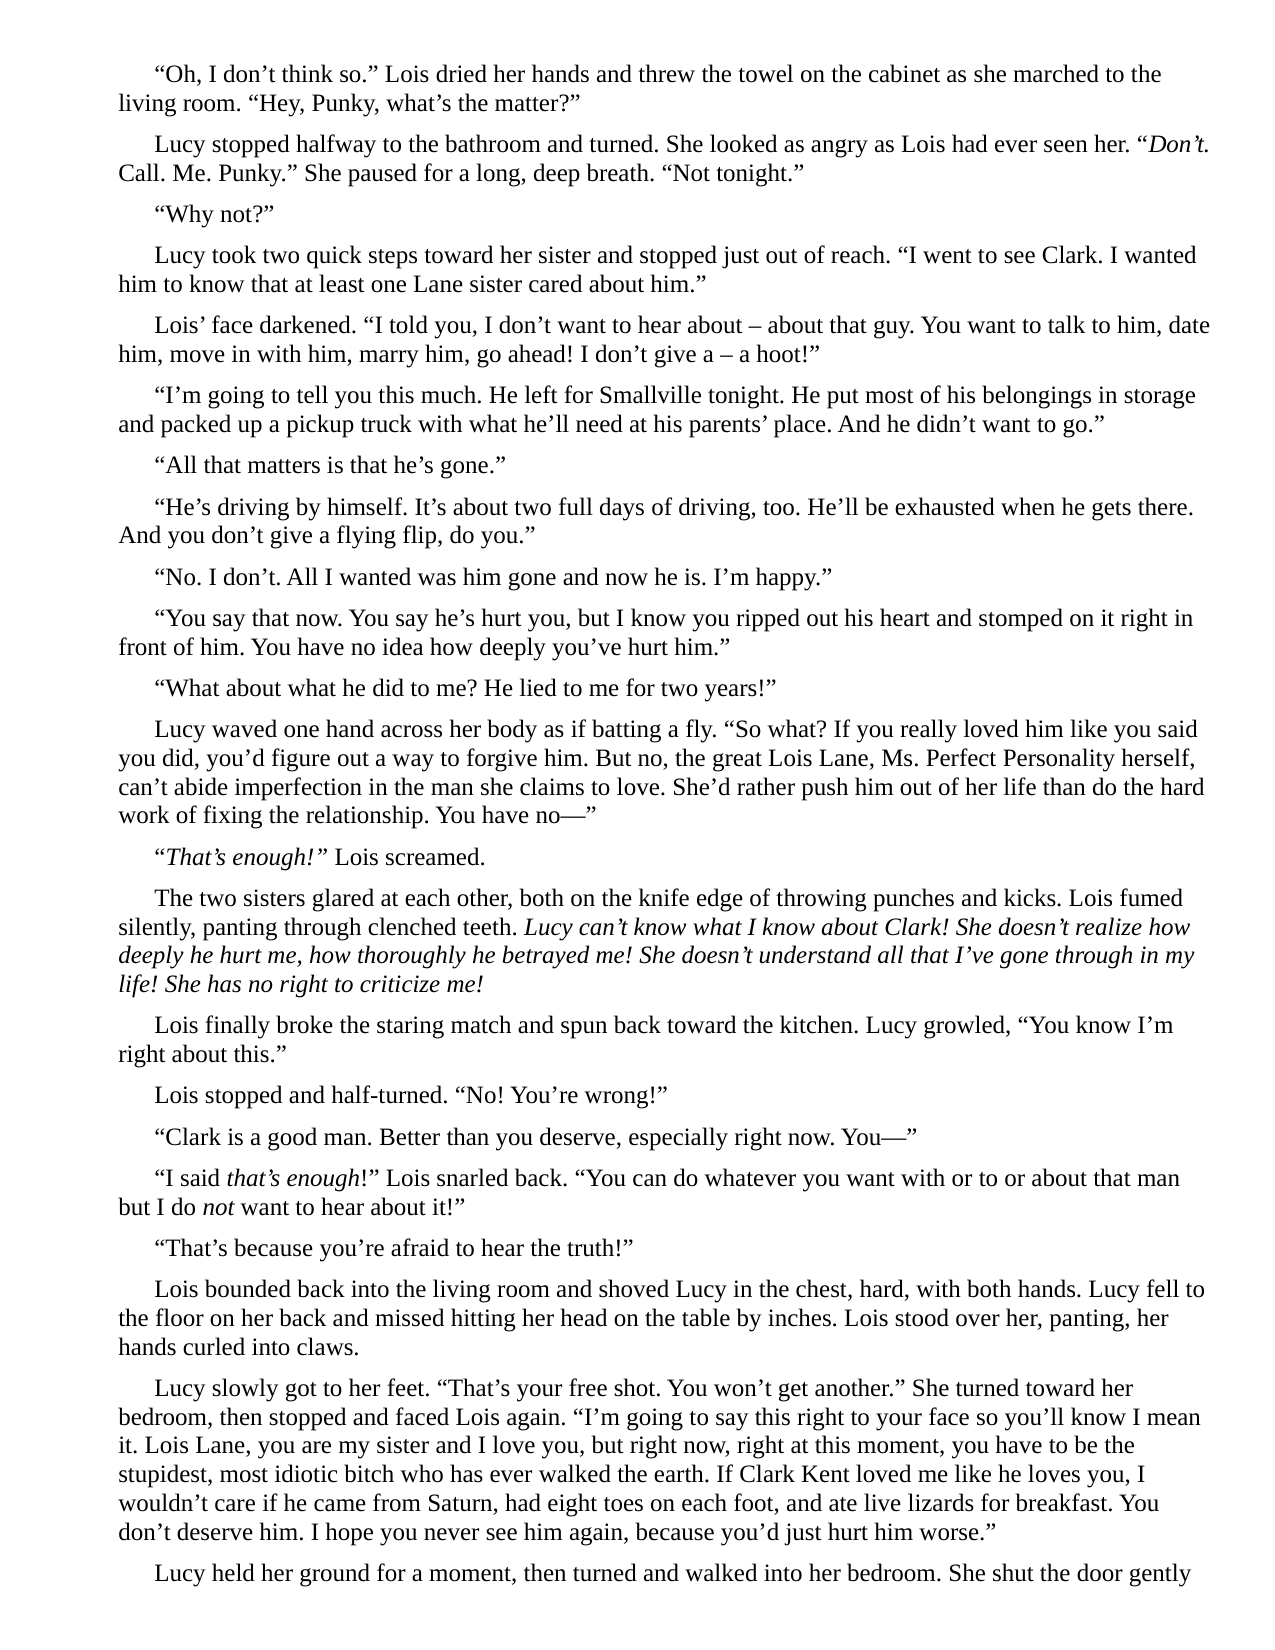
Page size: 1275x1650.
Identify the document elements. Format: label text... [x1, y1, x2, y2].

text Lois’ face darkened. “I told you, I don’t want to hear about – about that guy. You want to talk to him, date him, move in with him, marry him, go ahead! I don’t give a – a hoot!” [118, 310, 1216, 368]
text Lucy took two quick steps toward her sister and stopped just out of reach. “I went to see Clark. I wanted him to know that at least one Lane sister cared about him.” [118, 240, 1216, 298]
text “All that matters is that he’s gone.” [118, 450, 1216, 479]
text “I said that’s enough!” Lois snarled back. “You can do whatever you want with or to or about that man but I do not want to hear about it!” [118, 1163, 1216, 1220]
text “That’s enough!” Lois screamed. [118, 842, 1216, 870]
text “No. I don’t. All I wanted was him gone and now he is. I’m happy.” [118, 562, 1216, 590]
text Lois bounded back into the living room and shoved Lucy in the chest, hard, with both hands. Lucy fell to the floor on her back and missed hitting her head on the table by inches. Lois stood over her, panting, her hands curled into claws. [118, 1274, 1216, 1360]
text Lucy held her ground for a moment, then turned and walked into her bedroom. She shut the door gently [118, 1558, 1216, 1587]
text Lois stopped and half-turned. “No! You’re wrong!” [118, 1080, 1216, 1109]
text “That’s because you’re afraid to hear the truth!” [118, 1233, 1216, 1262]
text Lois finally broke the staring match and spun back toward the kitchen. Lucy growled, “You know I’m right about this.” [118, 1010, 1216, 1068]
text “Clark is a good man. Better than you deserve, especially right now. You—” [118, 1122, 1216, 1150]
text Lucy slowly got to her feet. “That’s your free shot. You won’t get another.” She turned toward her bedroom, then stopped and faced Lois again. “I’m going to say this right to your face so you’ll know I mean it. Lois Lane, you are my sister and I love you, but right now, right at this moment, you have to be the stupidest, most idiotic bitch who has ever walked the earth. If Clark Kent loved me like he loves you, I wouldn’t care if he came from Saturn, had eight toes on each foot, and ate live lizards for breakfast. You don’t deserve him. I hope you never see him again, because you’d just hurt him worse.” [118, 1373, 1216, 1545]
text “Why not?” [118, 199, 1216, 228]
text “He’s driving by himself. It’s about two full days of driving, too. He’ll be exhausted when he gets there. And you don’t give a flying flip, do you.” [118, 492, 1216, 549]
text Lucy stopped halfway to the bathroom and turned. She looked as angry as Lois had ever seen her. “Don’t. Call. Me. Punky.” She paused for a long, deep breath. “Not tonight.” [118, 129, 1216, 187]
text Lucy waved one hand across her body as if batting a fly. “So what? If you really loved him like you said you did, you’d figure out a way to forgive him. But no, the great Lois Lane, Ms. Perfect Personality herself, can’t abide imperfection in the man she claims to love. She’d rather push him out of her life than do the hard work of fixing the relationship. You have no—” [118, 714, 1216, 829]
text “What about what he did to me? He lied to me for two years!” [118, 673, 1216, 702]
text “I’m going to tell you this much. He left for Smallville tonight. He put most of his belongings in storage and packed up a pickup truck with what he’ll need at his parents’ place. And he didn’t want to go.” [118, 380, 1216, 438]
text “You say that now. You say he’s hurt you, but I know you ripped out his heart and stomped on it right in front of him. You have no idea how deeply you’ve hurt him.” [118, 603, 1216, 660]
text “Oh, I don’t think so.” Lois dried her hands and threw the towel on the cabinet as she marched to the living room. “Hey, Punky, what’s the matter?” [118, 59, 1216, 117]
text The two sisters glared at each other, both on the knife edge of throwing punches and kicks. Lois fumed silently, panting through clenched teeth. Lucy can’t know what I know about Clark! She doesn’t realize how deeply he hurt me, how thoroughly he betrayed me! She doesn’t understand all that I’ve gone through in my life! She has no right to criticize me! [118, 883, 1216, 998]
